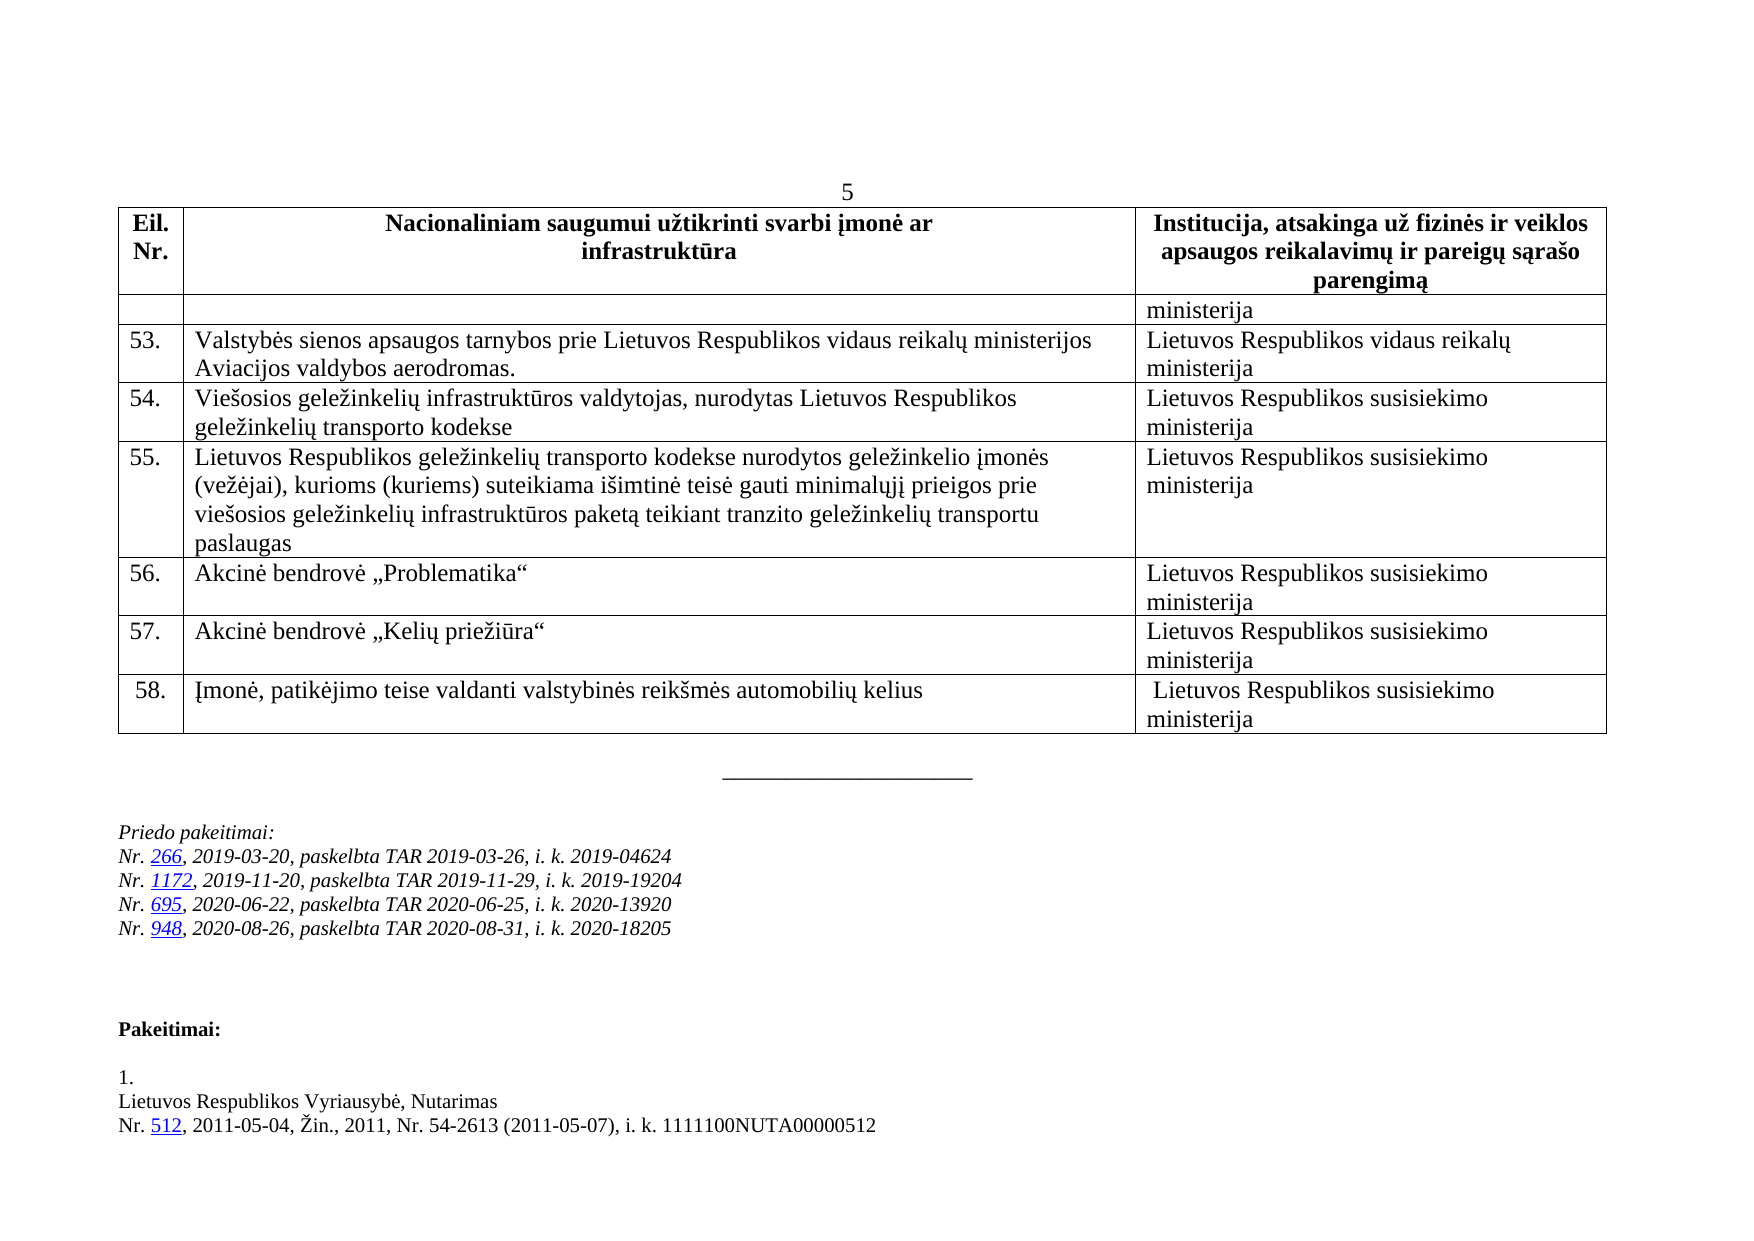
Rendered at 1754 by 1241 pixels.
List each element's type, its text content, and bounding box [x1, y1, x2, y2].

text Lietuvos Respublikos Vyriausybė, Nutarimas [118, 1089, 1577, 1113]
table_cell Lietuvos Respublikos susisiekimo ministerija [1136, 558, 1606, 615]
table_cell Akcinė bendrovė „Problematika“ [184, 558, 1135, 615]
table_cell 53. [119, 325, 183, 382]
table_cell Valstybės sienos apsaugos tarnybos prie Lietuvos Respublikos vidaus reikalų ministerijos Aviacijos valdybos aerodromas. [184, 325, 1135, 382]
table_cell Viešosios geležinkelių infrastruktūros valdytojas, nurodytas Lietuvos Respublikos geležinkelių transporto kodekse [184, 383, 1135, 441]
text –––––––––––––––––––– [118, 762, 1577, 791]
table_cell Lietuvos Respublikos geležinkelių transporto kodekse nurodytos geležinkelio įmonės (vežėjai), kurioms (kuriems) suteikiama išimtinė teisė gauti minimalųjį prieigos prie viešosios geležinkelių infrastruktūros paketą teikiant tranzito geležinkelių transportu paslaugas [184, 442, 1135, 557]
table_cell Akcinė bendrovė „Kelių priežiūra“ [184, 616, 1135, 674]
text 1. [118, 1065, 1577, 1089]
text Nr. 948, 2020-08-26, paskelbta TAR 2020-08-31, i. k. 2020-18205 [118, 916, 1577, 940]
table_header Eil. Nr. [119, 208, 183, 294]
table_cell Lietuvos Respublikos susisiekimo ministerija [1136, 442, 1606, 557]
table_cell ministerija [1136, 295, 1606, 324]
table_cell Lietuvos Respublikos vidaus reikalų ministerija [1136, 325, 1606, 382]
table_cell [119, 295, 183, 324]
text Nr. 1172, 2019-11-20, paskelbta TAR 2019-11-29, i. k. 2019-19204 [118, 868, 1577, 892]
table_cell 55. [119, 442, 183, 557]
text Nr. 695, 2020-06-22, paskelbta TAR 2020-06-25, i. k. 2020-13920 [118, 892, 1577, 916]
table_cell 58. [119, 675, 183, 732]
table_cell Lietuvos Respublikos susisiekimo ministerija [1136, 616, 1606, 674]
table_cell Įmonė, patikėjimo teise valdanti valstybinės reikšmės automobilių kelius [184, 675, 1135, 732]
text Pakeitimai: [118, 1017, 1577, 1041]
table_header Nacionaliniam saugumui užtikrinti svarbi įmonė ar infrastruktūra [184, 208, 1135, 294]
table_cell Lietuvos Respublikos susisiekimo ministerija [1136, 383, 1606, 441]
text Nr. 266, 2019-03-20, paskelbta TAR 2019-03-26, i. k. 2019-04624 [118, 844, 1577, 868]
table_cell Lietuvos Respublikos susisiekimo ministerija [1136, 675, 1606, 732]
table_cell 56. [119, 558, 183, 615]
table_cell [184, 295, 1135, 324]
table_cell 54. [119, 383, 183, 441]
table_header Institucija, atsakinga už fizinės ir veiklos apsaugos reikalavimų ir pareigų sąrašo parengimą [1136, 208, 1606, 294]
text Nr. 512, 2011-05-04, Žin., 2011, Nr. 54-2613 (2011-05-07), i. k. 1111100NUTA00000512 [118, 1113, 1577, 1137]
table_cell 57. [119, 616, 183, 674]
text Priedo pakeitimai: [118, 820, 1577, 844]
